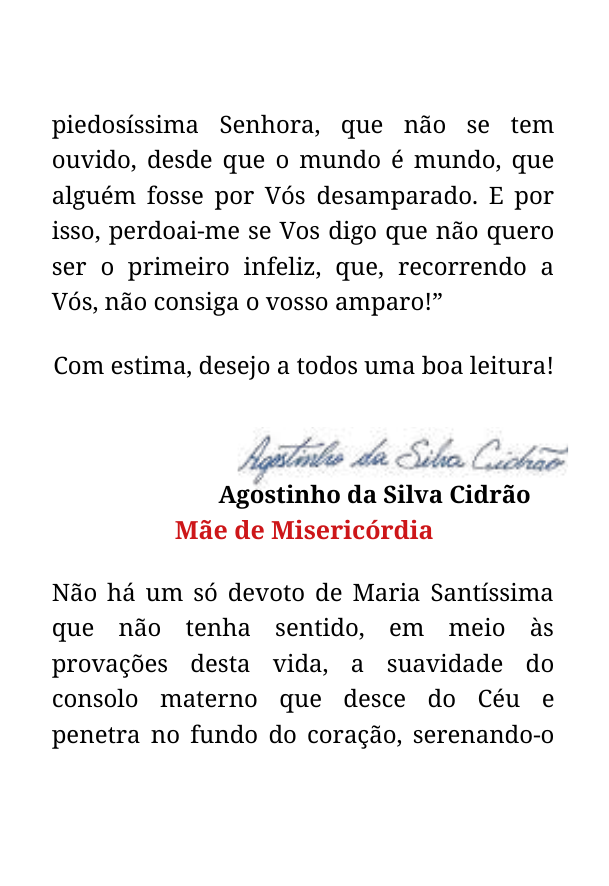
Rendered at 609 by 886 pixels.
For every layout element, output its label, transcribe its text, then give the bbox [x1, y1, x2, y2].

text piedosíssima Senhora, que não se tem ouvido, desde que o mundo é mundo, que alguém fosse por Vós desamparado. E por isso, perdoai-me se Vos digo que não quero ser o primeiro infeliz, que, recorrendo a Vós, não consiga o vosso amparo!” [52, 108, 555, 318]
subtitle Mãe de Misericórdia [53, 512, 555, 546]
text Agostinho da Silva Cidrão [53, 478, 531, 510]
text Com estima, desejo a todos uma boa leitura! [53, 349, 555, 381]
text Não há um só devoto de Maria Santíssima que não tenha sentido, em meio às provações desta vida, a suavidade do consolo materno que desce do Céu e penetra no fundo do coração, serenando-o [52, 576, 555, 750]
